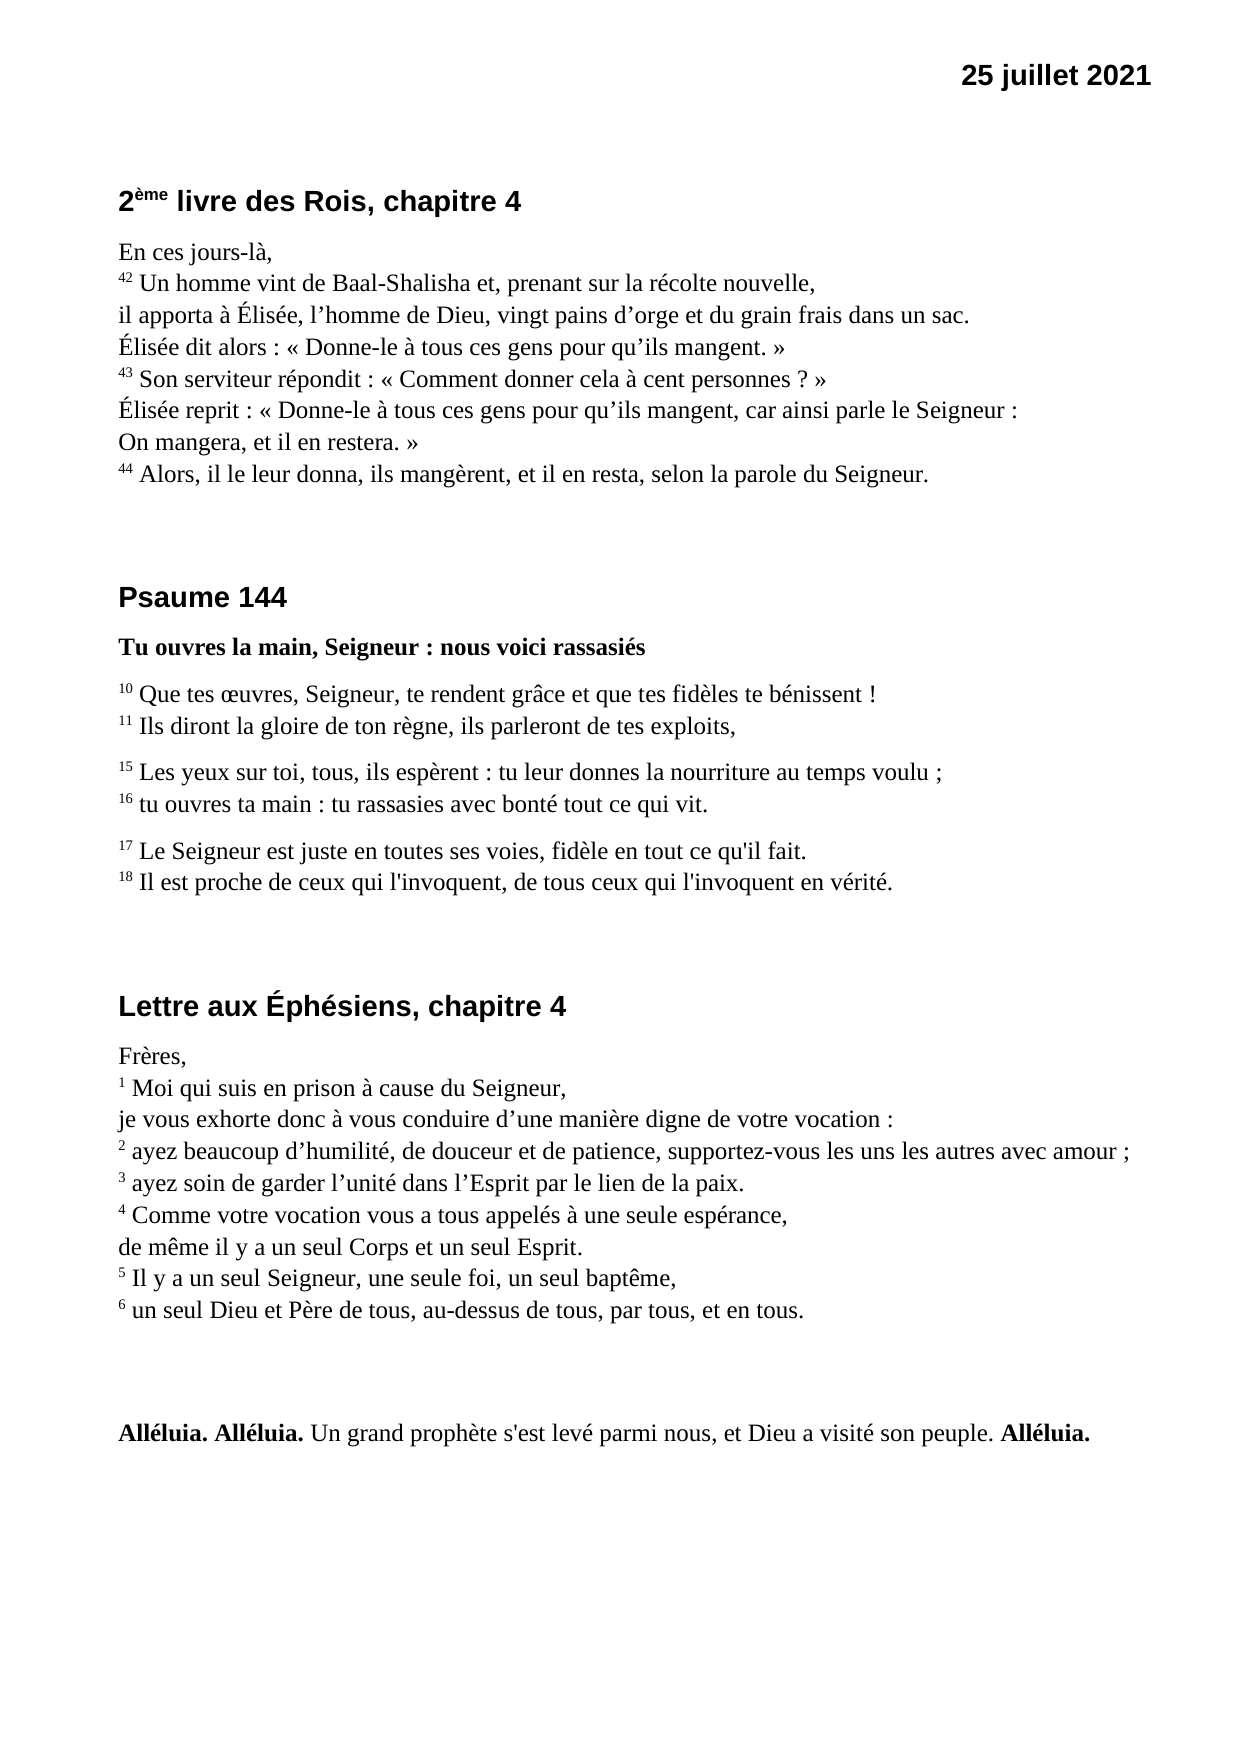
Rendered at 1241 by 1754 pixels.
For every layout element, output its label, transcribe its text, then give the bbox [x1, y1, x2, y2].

text Tu ouvres la main, Seigneur : nous voici rassasiés [118, 633, 1152, 661]
text Élisée dit alors : « Donne-le à tous ces gens pour qu’ils mangent. » [118, 333, 1152, 361]
text 18 Il est proche de ceux qui l'invoquent, de tous ceux qui l'invoquent en vérité. [118, 868, 1152, 896]
subtitle Psaume 144 [118, 581, 1152, 614]
subtitle 2ème livre des Rois, chapitre 4 [118, 185, 1152, 218]
text 15 Les yeux sur toi, tous, ils espèrent : tu leur donnes la nourriture au temps voulu ; [118, 758, 1152, 786]
text 43 Son serviteur répondit : « Comment donner cela à cent personnes ? » [118, 365, 1152, 392]
text je vous exhorte donc à vous conduire d’une manière digne de votre vocation : [118, 1106, 1152, 1133]
subtitle Lettre aux Éphésiens, chapitre 4 [118, 990, 1152, 1022]
text 16 tu ouvres ta main : tu rassasies avec bonté tout ce qui vit. [118, 790, 1152, 818]
text 10 Que tes œuvres, Seigneur, te rendent grâce et que tes fidèles te bénissent ! [118, 680, 1152, 708]
text En ces jours-là, [118, 238, 1152, 265]
text 11 Ils diront la gloire de ton règne, ils parleront de tes exploits, [118, 712, 1152, 739]
text Élisée reprit : « Donne-le à tous ces gens pour qu’ils mangent, car ainsi parle le Seigneur : [118, 396, 1152, 424]
text 4 Comme votre vocation vous a tous appelés à une seule espérance, [118, 1201, 1152, 1229]
text Alléluia. Alléluia. Un grand prophète s'est levé parmi nous, et Dieu a visité son peuple. Alléluia. [118, 1419, 1152, 1446]
text 2 ayez beaucoup d’humilité, de douceur et de patience, supportez-vous les uns les autres avec amour ; [118, 1137, 1152, 1165]
text On mangera, et il en restera. » [118, 428, 1152, 456]
text Frères, [118, 1042, 1152, 1070]
text 6 un seul Dieu et Père de tous, au-dessus de tous, par tous, et en tous. [118, 1296, 1152, 1324]
text de même il y a un seul Corps et un seul Esprit. [118, 1233, 1152, 1260]
text 42 Un homme vint de Baal-Shalisha et, prenant sur la récolte nouvelle, [118, 269, 1152, 297]
text 3 ayez soin de garder l’unité dans l’Esprit par le lien de la paix. [118, 1169, 1152, 1197]
text il apporta à Élisée, l’homme de Dieu, vingt pains d’orge et du grain frais dans un sac. [118, 301, 1152, 329]
text 17 Le Seigneur est juste en toutes ses voies, fidèle en tout ce qu'il fait. [118, 837, 1152, 864]
text 1 Moi qui suis en prison à cause du Seigneur, [118, 1074, 1152, 1102]
subtitle 25 juillet 2021 [118, 59, 1152, 92]
text 5 Il y a un seul Seigneur, une seule foi, un seul baptême, [118, 1264, 1152, 1292]
text 44 Alors, il le leur donna, ils mangèrent, et il en resta, selon la parole du Seigneur. [118, 460, 1152, 488]
